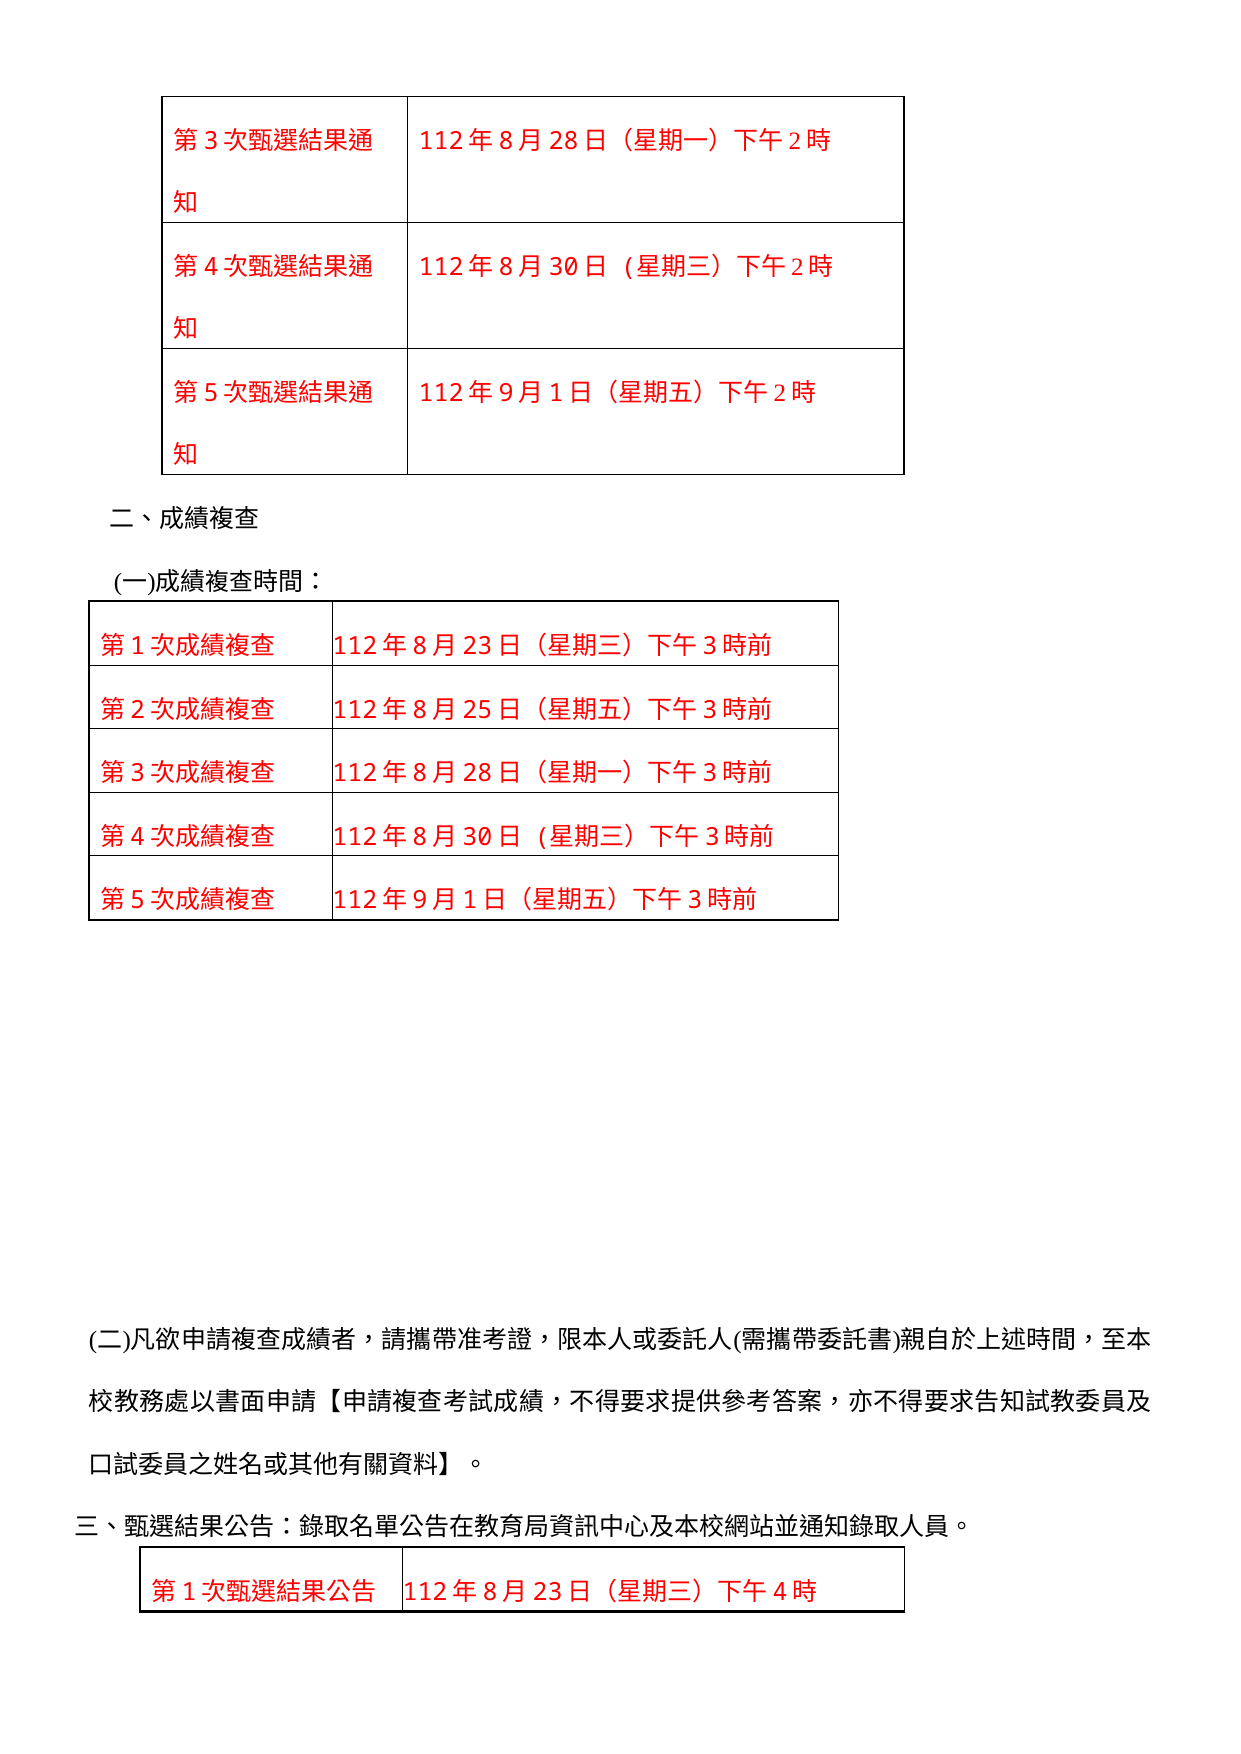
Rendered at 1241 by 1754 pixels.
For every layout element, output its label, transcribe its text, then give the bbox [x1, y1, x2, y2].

table_cell 第5次甄選結果通知 [163, 349, 407, 474]
table_header 112年8月23日（星期三）下午4時 [403, 1548, 904, 1610]
text 二、成績複查 [109, 475, 1152, 537]
table_header 第1次成績複查 [90, 602, 332, 664]
table_header 第1次甄選結果公告 [141, 1548, 402, 1610]
table_cell 112年8月25日（星期五）下午3時前 [333, 666, 838, 728]
table_cell 112年8月30日 (星期三）下午2時 [408, 223, 903, 348]
table_cell 第5次成績複查 [90, 856, 332, 919]
table_cell 112年8月28日（星期一）下午3時前 [333, 729, 838, 792]
table_header 112年8月23日（星期三）下午3時前 [333, 602, 838, 664]
table_cell 112年9月1日（星期五）下午2時 [408, 349, 903, 474]
text (二)凡欲申請複查成績者，請攜帶准考證，限本人或委託人(需攜帶委託書)親自於上述時間，至本校教務處以書面申請【申請複查考試成績，不得要求提供參考答案，亦不得要求告知試教委員及口試委員之姓名或其他有關資料】。 [89, 1296, 1152, 1483]
table_cell 第2次成績複查 [90, 666, 332, 728]
table_cell 112年8月28日（星期一）下午2時 [408, 97, 903, 222]
text 三、甄選結果公告：錄取名單公告在教育局資訊中心及本校網站並通知錄取人員。 [74, 1483, 1152, 1546]
table_cell 112年8月30日 (星期三）下午3時前 [333, 793, 838, 855]
table_cell 112年9月1日（星期五）下午3時前 [333, 856, 838, 919]
table_cell 第4次甄選結果通知 [163, 223, 407, 348]
text (一)成績複查時間： [89, 537, 1152, 600]
table_cell 第3次成績複查 [90, 729, 332, 792]
table_cell 第4次成績複查 [90, 793, 332, 855]
table_cell 第3次甄選結果通知 [163, 97, 407, 222]
